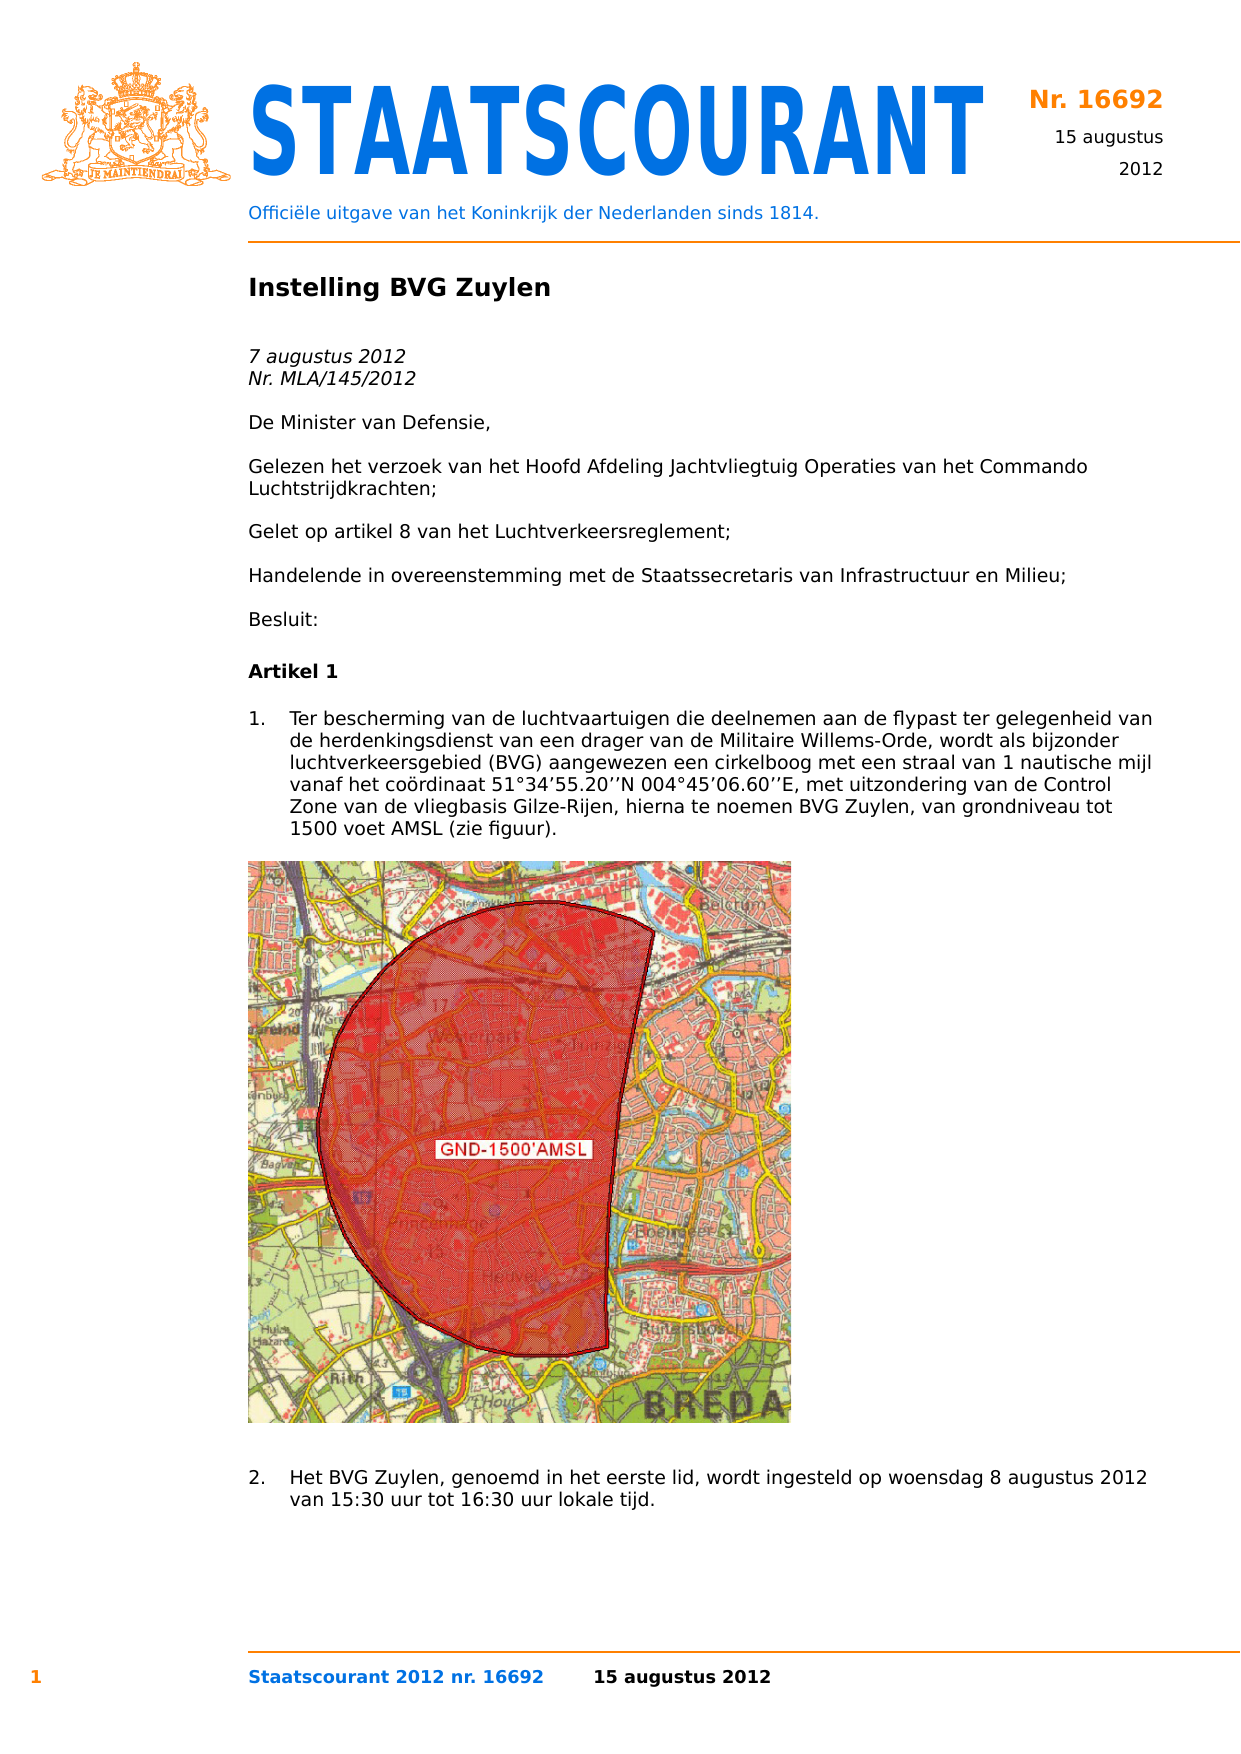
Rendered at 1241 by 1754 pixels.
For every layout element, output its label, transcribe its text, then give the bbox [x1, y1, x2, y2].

text Besluit: [248, 609, 1163, 631]
text 2. Het BVG Zuylen, genoemd in het eerste lid, wordt ingesteld op woensdag 8 augustus 2012 van 15:30 uur tot 16:30 uur lokale tijd. [248, 1467, 1163, 1511]
table_header STAATSCOURANT [248, 62, 998, 203]
subtitle Artikel 1 [248, 661, 1163, 683]
text Nr. MLA/145/2012 [248, 368, 1163, 390]
subtitle Instelling BVG Zuylen [248, 273, 1163, 302]
picture [41, 62, 231, 186]
picture [248, 861, 792, 1423]
text 1. Ter bescherming van de luchtvaartuigen die deelnemen aan de flypast ter gelegenheid van de herdenkingsdienst van een drager van de Militaire Willems-Orde, wordt als bijzonder luchtverkeersgebied (BVG) aangewezen een cirkelboog met een straal van 1 nautische mijl vanaf het coördinaat 51°34’55.20’’N 004°45’06.60’’E, met uitzondering van de Control Zone van de vliegbasis Gilze-Rijen, hierna te noemen BVG Zuylen, van grondniveau tot 1500 voet AMSL (zie figuur). [248, 708, 1163, 840]
table_cell 15 augustus [998, 121, 1240, 153]
text Gelezen het verzoek van het Hoofd Afdeling Jachtvliegtuig Operaties van het Commando Luchtstrijdkrachten; [248, 456, 1163, 499]
text 7 augustus 2012 [248, 346, 1163, 368]
text De Minister van Defensie, [248, 412, 1163, 434]
table_cell Officiële uitgave van het Koninkrijk der Nederlanden sinds 1814. [248, 203, 1240, 241]
table_header [25, 62, 248, 241]
text Gelet op artikel 8 van het Luchtverkeersreglement; [248, 521, 1163, 543]
table_header Nr. 16692 [998, 62, 1240, 121]
text Handelende in overeenstemming met de Staatssecretaris van Infrastructuur en Milieu; [248, 565, 1163, 587]
table_cell 2012 [998, 153, 1240, 203]
